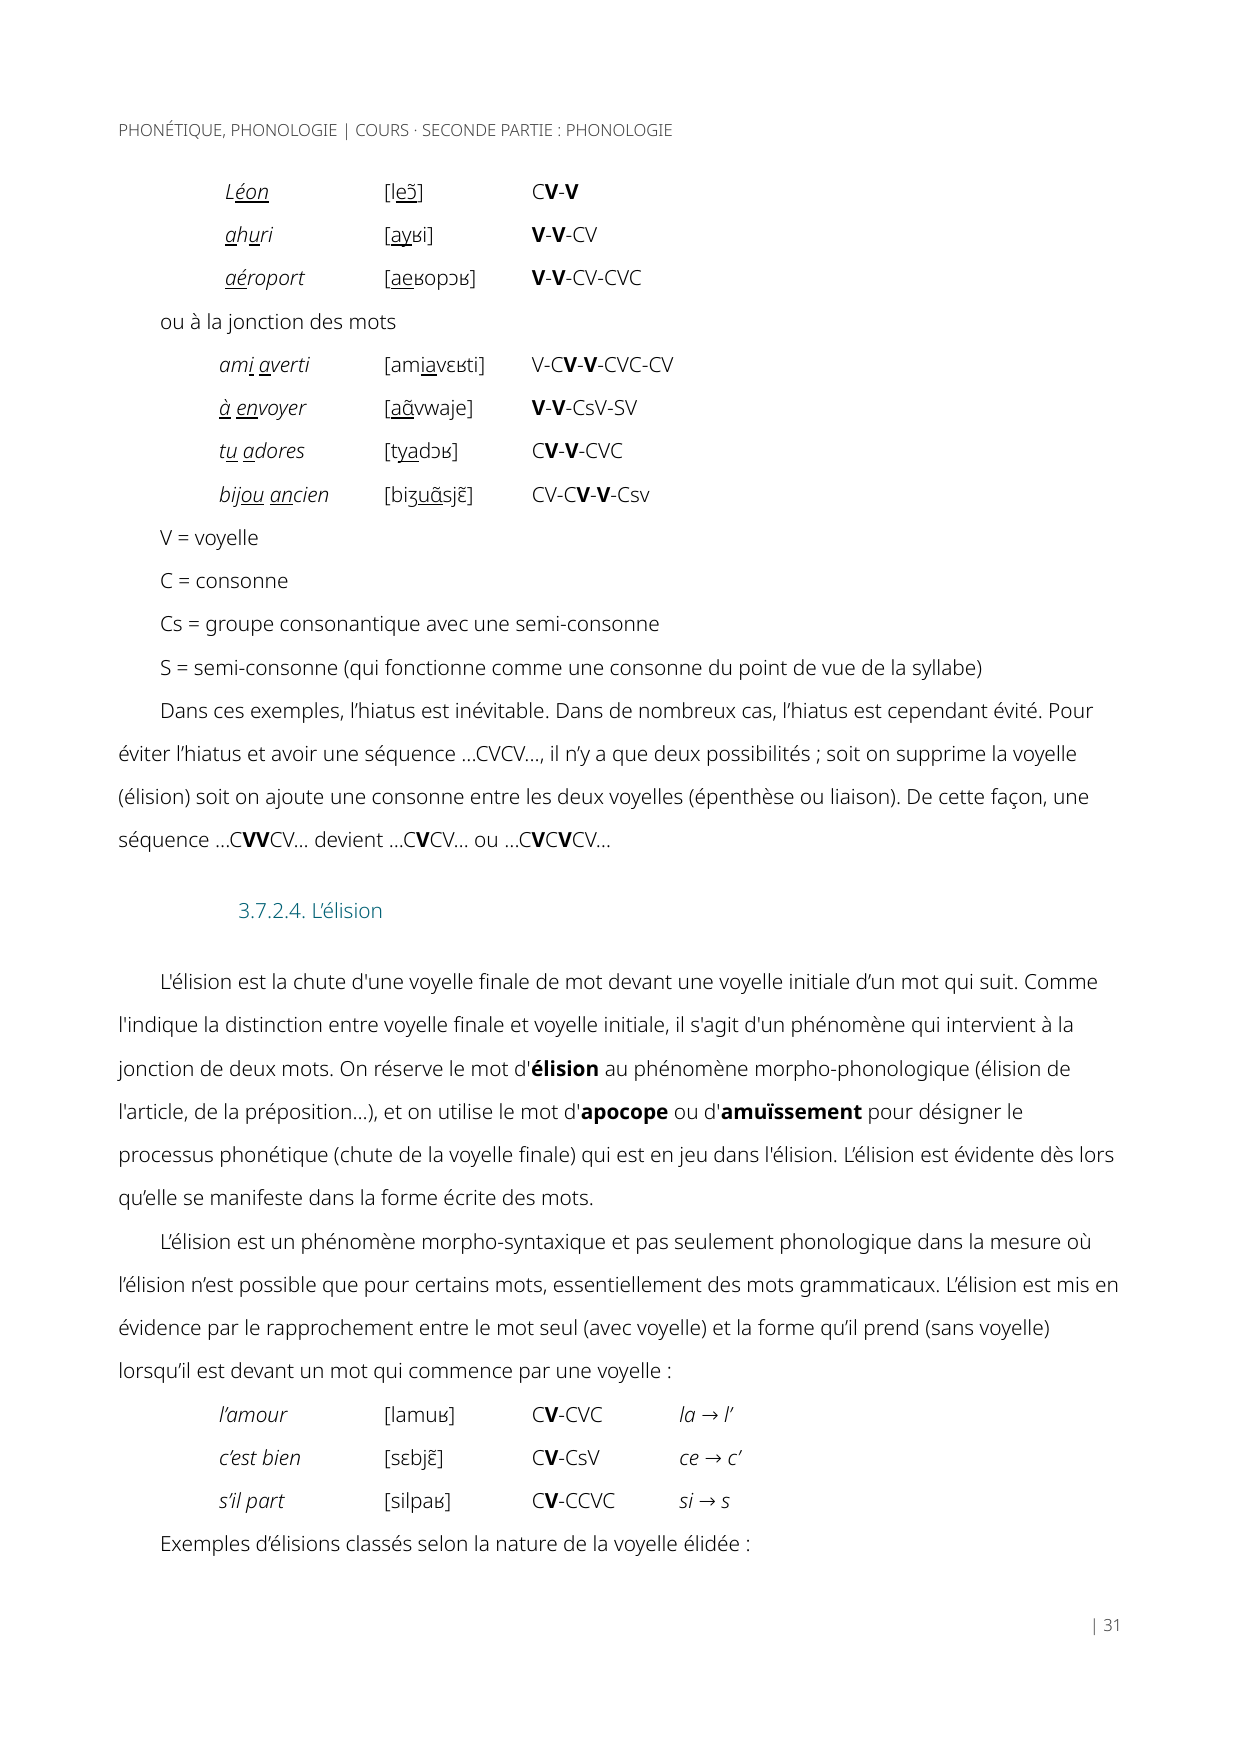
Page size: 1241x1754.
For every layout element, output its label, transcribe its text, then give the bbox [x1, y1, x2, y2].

text à envoyer [aɑ̃vwaje] V-V-CsV-SV [177, 393, 1122, 422]
text ahuri [ayʁi] V-V-CV [183, 220, 1122, 249]
text s’il part [silpaʁ] CV-CCVC si → s [177, 1486, 1122, 1514]
text l’amour [lamuʁ] CV-CVC la → l’ [177, 1400, 1122, 1428]
text c’est bien [sɛbjɛ̃] CV-CsV ce → c’ [177, 1443, 1122, 1471]
text Exemples d’élisions classés selon la nature de la voyelle élidée : [118, 1529, 1122, 1558]
text L’élision est un phénomène morpho-syntaxique et pas seulement phonologique dans la mesure où l’élision n’est possible que pour certains mots, essentiellement des mots grammaticaux. L’élision est mis en évidence par le rapprochement entre le mot seul (avec voyelle) et la forme qu’il prend (sans voyelle) lorsqu’il est devant un mot qui commence par une voyelle : [118, 1227, 1122, 1385]
text Dans ces exemples, l’hiatus est inévitable. Dans de nombreux cas, l’hiatus est cependant évité. Pour éviter l’hiatus et avoir une séquence ...CVCV..., il n’y a que deux possibilités ; soit on supprime la voyelle (élision) soit on ajoute une consonne entre les deux voyelles (épenthèse ou liaison). De cette façon, une séquence ...CVVCV... devient ...CVCV… ou ...CVCVCV… [118, 696, 1122, 854]
text V = voyelle [118, 523, 1122, 551]
text C = consonne [118, 566, 1122, 594]
text Cs = groupe consonantique avec une semi-consonne [118, 609, 1122, 638]
text ami averti [amiavɛʁti] V-CV-V-CVC-CV [177, 350, 1122, 378]
text L'élision est la chute d'une voyelle finale de mot devant une voyelle initiale d’un mot qui suit. Comme l'indique la distinction entre voyelle finale et voyelle initiale, il s'agit d'un phénomène qui intervient à la jonction de deux mots. On réserve le mot d'élision au phénomène morpho-phonologique (élision de l'article, de la préposition...), et on utilise le mot d'apocope ou d'amuïssement pour désigner le processus phonétique (chute de la voyelle finale) qui est en jeu dans l'élision. L’élision est évidente dès lors qu’elle se manifeste dans la forme écrite des mots. [118, 967, 1122, 1212]
text S = semi-consonne (qui fonctionne comme une consonne du point de vue de la syllabe) [118, 653, 1122, 681]
text Léon [leɔ̃] CV-V [183, 177, 1122, 206]
text bijou ancien [biʒuɑ̃sjɛ̃] CV-CV-V-Csv [177, 480, 1122, 508]
text tu adores [tyadɔʁ] CV-V-CVC [177, 436, 1122, 465]
subtitle L’élision [235, 893, 1122, 928]
text aéroport [aeʁopɔʁ] V-V-CV-CVC [183, 263, 1122, 292]
text ou à la jonction des mots [118, 307, 1122, 335]
